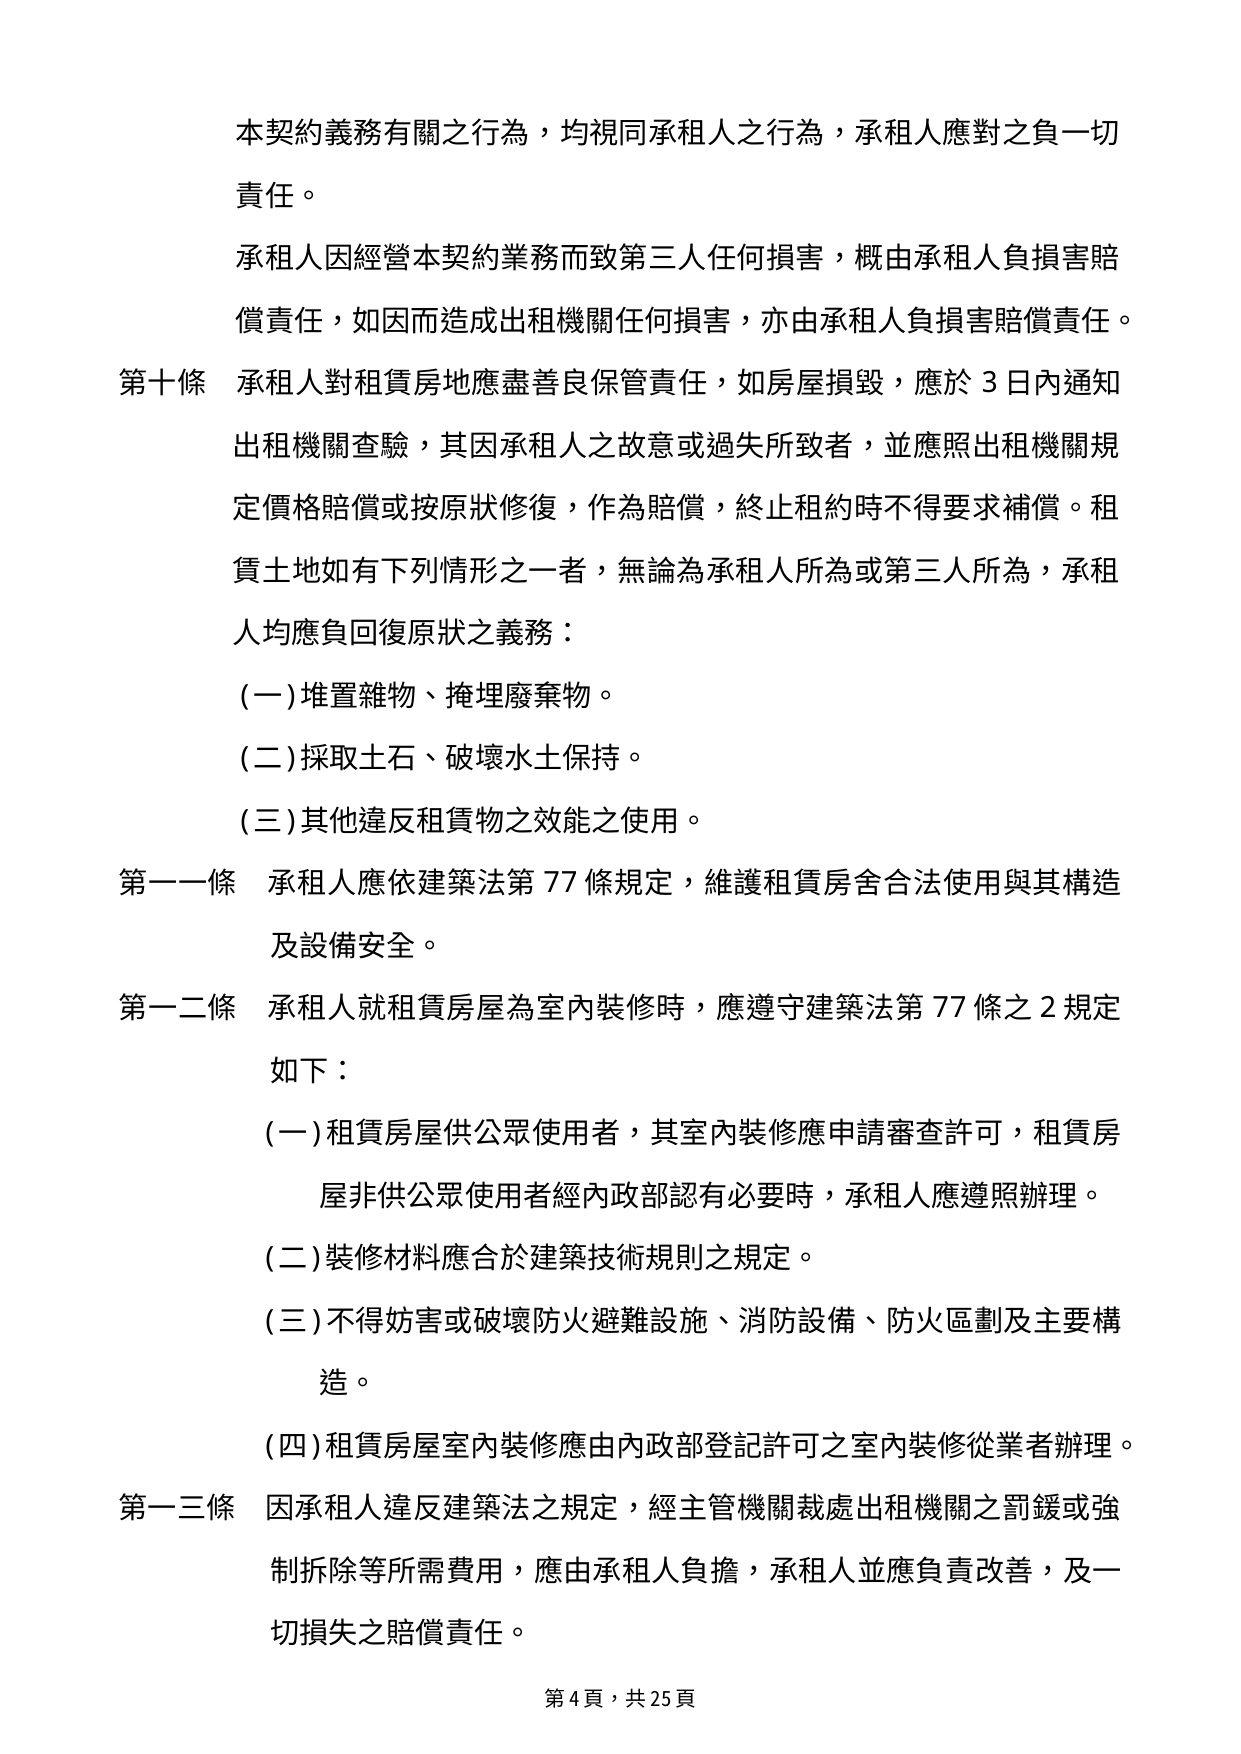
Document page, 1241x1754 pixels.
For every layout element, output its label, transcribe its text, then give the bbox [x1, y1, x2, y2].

text 本契約義務有關之行為，均視同承租人之行為，承租人應對之負一切責任。 [236, 89, 1122, 214]
text (四)租賃房屋室內裝修應由內政部登記許可之室內裝修從業者辦理。 [261, 1402, 1122, 1464]
text (一)堆置雜物、掩埋廢棄物。 [236, 652, 1122, 714]
text 承租人因經營本契約業務而致第三人任何損害，概由承租人負損害賠償責任，如因而造成出租機關任何損害，亦由承租人負損害賠償責任。 [236, 214, 1122, 339]
text 第十條 承租人對租賃房地應盡善良保管責任，如房屋損毀，應於3日內通知出租機關查驗，其因承租人之故意或過失所致者，並應照出租機關規定價格賠償或按原狀修復，作為賠償，終止租約時不得要求補償。租賃土地如有下列情形之一者，無論為承租人所為或第三人所為，承租人均應負回復原狀之義務： [118, 339, 1122, 652]
text (二)裝修材料應合於建築技術規則之規定。 [261, 1214, 1122, 1277]
text (三)不得妨害或破壞防火避難設施、消防設備、防火區劃及主要構造。 [261, 1277, 1122, 1402]
text 第一一條 承租人應依建築法第77條規定，維護租賃房舍合法使用與其構造及設備安全。 [118, 839, 1122, 964]
text (三)其他違反租賃物之效能之使用。 [236, 777, 1122, 839]
text (二)採取土石、破壞水土保持。 [236, 714, 1122, 777]
text 第一三條 因承租人違反建築法之規定，經主管機關裁處出租機關之罰鍰或強制拆除等所需費用，應由承租人負擔，承租人並應負責改善，及一切損失之賠償責任。 [118, 1464, 1122, 1652]
text 第一二條 承租人就租賃房屋為室內裝修時，應遵守建築法第77條之2規定如下： [118, 964, 1122, 1089]
text (一)租賃房屋供公眾使用者，其室內裝修應申請審查許可，租賃房屋非供公眾使用者經內政部認有必要時，承租人應遵照辦理。 [261, 1089, 1122, 1214]
